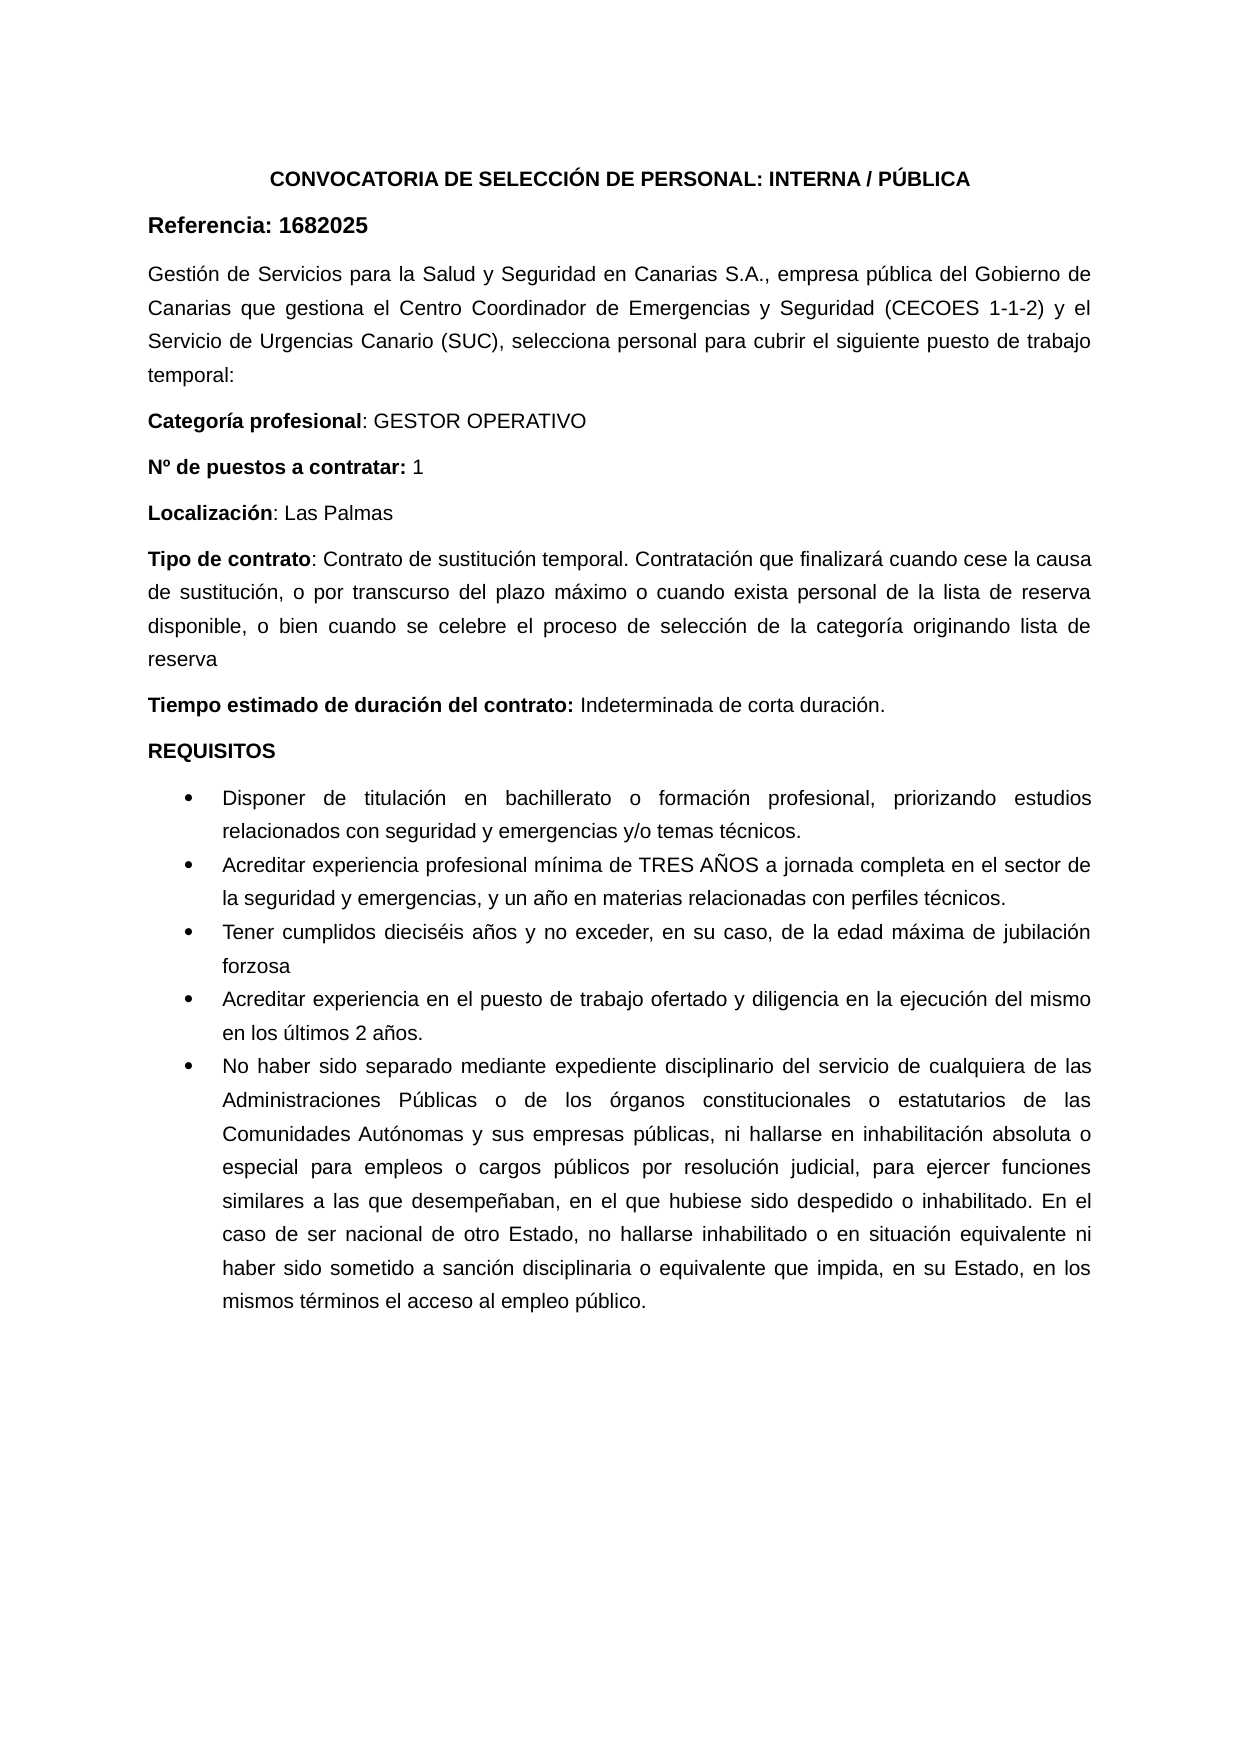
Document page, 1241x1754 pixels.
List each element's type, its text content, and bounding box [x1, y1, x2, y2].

text Categoría profesional: GESTOR OPERATIVO [148, 408, 1093, 432]
text Nº de puestos a contratar: 1 [148, 454, 1093, 478]
list No haber sido separado mediante expediente disciplinario del servicio de cualquiera de las Administraciones Públicas o de los órganos constitucionales o estatutarios de las Comunidades Autónomas y sus empresas públicas, ni hallarse en inhabilitación absoluta o especial para empleos o cargos públicos por resolución judicial, para ejercer funciones similares a las que desempeñaban, en el que hubiese sido despedido o inhabilitado. En el caso de ser nacional de otro Estado, no hallarse inhabilitado o en situación equivalente ni haber sido sometido a sanción disciplinaria o equivalente que impida, en su Estado, en los mismos términos el acceso al empleo público. [185, 1054, 1093, 1313]
text Referencia: 1682025 [148, 212, 1093, 239]
text Tiempo estimado de duración del contrato: Indeterminada de corta duración. [148, 693, 1093, 717]
list Disponer de titulación en bachillerato o formación profesional, priorizando estudios relacionados con seguridad y emergencias y/o temas técnicos. [185, 785, 1093, 843]
text Localización: Las Palmas [148, 501, 1093, 524]
text ​ ​CONVOCATORIA DE SELECCIÓN DE PERSONAL: INTERNA / PÚBLICA [148, 133, 1093, 190]
text Tipo de contrato: Contrato de sustitución temporal. Contratación que finalizará cuando cese la causa de sustitución, o por transcurso del plazo máximo o cuando exista personal de la lista de reserva disponible, o bien cuando se celebre el proceso de selección de la categoría originando lista de reserva [148, 547, 1093, 671]
list Acreditar experiencia en el puesto de trabajo ofertado y diligencia en la ejecución del mismo en los últimos 2 años. [185, 987, 1093, 1044]
text ​ [148, 1323, 1093, 1347]
list Tener cumplidos dieciséis años y no exceder, en su caso, de la edad máxima de jubilación forzosa [185, 920, 1093, 977]
list Acreditar experiencia profesional mínima de TRES AÑOS a jornada completa en el sector de la seguridad y emergencias, y un año en materias relacionadas con perfiles técnicos. [185, 853, 1093, 910]
text REQUISITOS [148, 739, 1093, 763]
text Gestión de Servicios para la Salud y Seguridad en Canarias S.A., empresa pública del Gobierno de Canarias que gestiona el Centro Coordinador de Emergencias y Seguridad (CECOES 1-1-2) y el Servicio de Urgencias Canario (SUC), selecciona personal para cubrir el siguiente puesto de trabajo temporal: [148, 262, 1093, 386]
